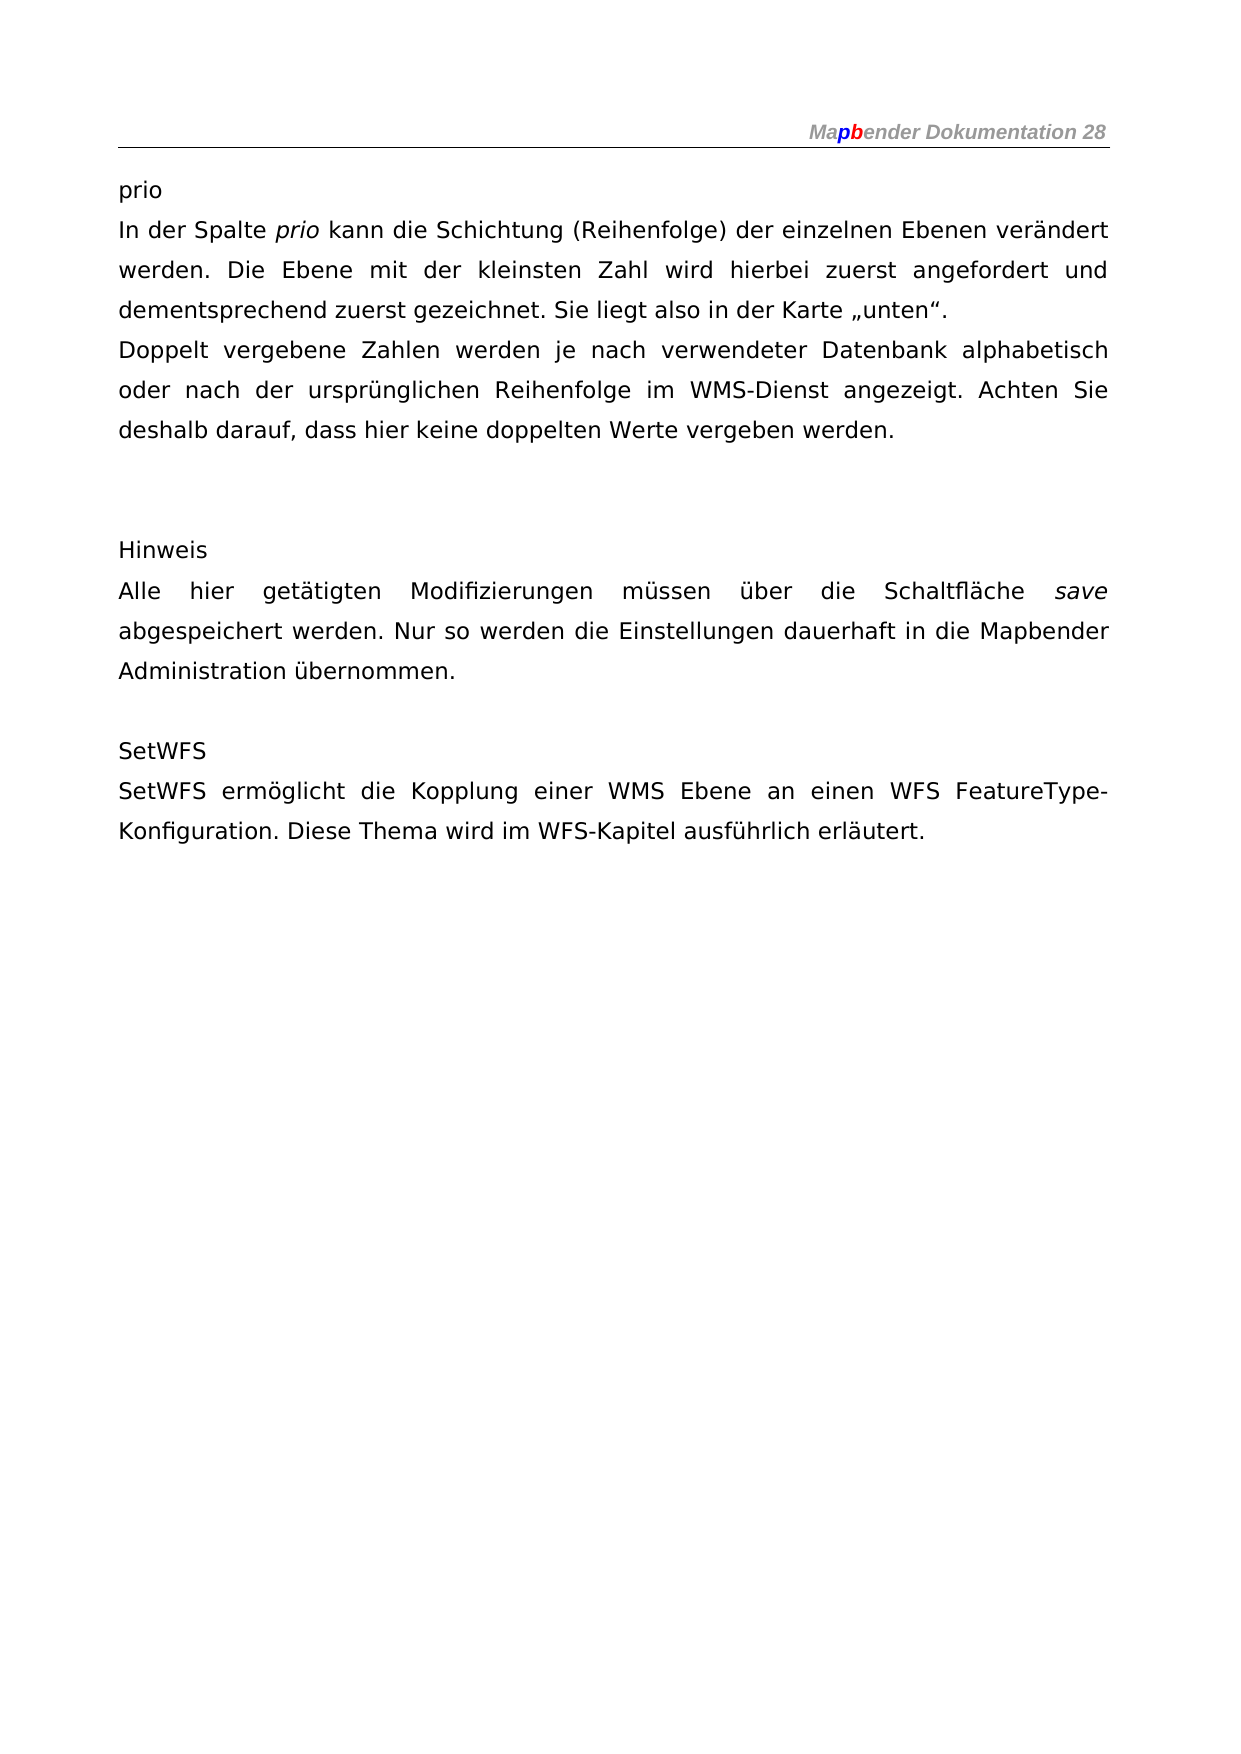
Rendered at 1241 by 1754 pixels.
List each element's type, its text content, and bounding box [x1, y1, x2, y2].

text SetWFS ermöglicht die Kopplung einer WMS Ebene an einen WFS FeatureType-Konfiguration. Diese Thema wird im WFS-Kapitel ausführlich erläutert. [118, 778, 1110, 845]
text prio [118, 177, 1110, 203]
text Alle hier getätigten Modifizierungen müssen über die Schaltfläche save abgespeichert werden. Nur so werden die Einstellungen dauerhaft in die Mapbender Administration übernommen. [118, 578, 1110, 685]
text SetWFS [118, 738, 1110, 765]
text In der Spalte prio kann die Schichtung (Reihenfolge) der einzelnen Ebenen verändert werden. Die Ebene mit der kleinsten Zahl wird hierbei zuerst angefordert und dementsprechend zuerst gezeichnet. Sie liegt also in der Karte „unten“. [118, 217, 1110, 324]
text Doppelt vergebene Zahlen werden je nach verwendeter Datenbank alphabetisch oder nach der ursprünglichen Reihenfolge im WMS-Dienst angezeigt. Achten Sie deshalb darauf, dass hier keine doppelten Werte vergeben werden. [118, 337, 1110, 444]
text Hinweis [118, 538, 1110, 564]
